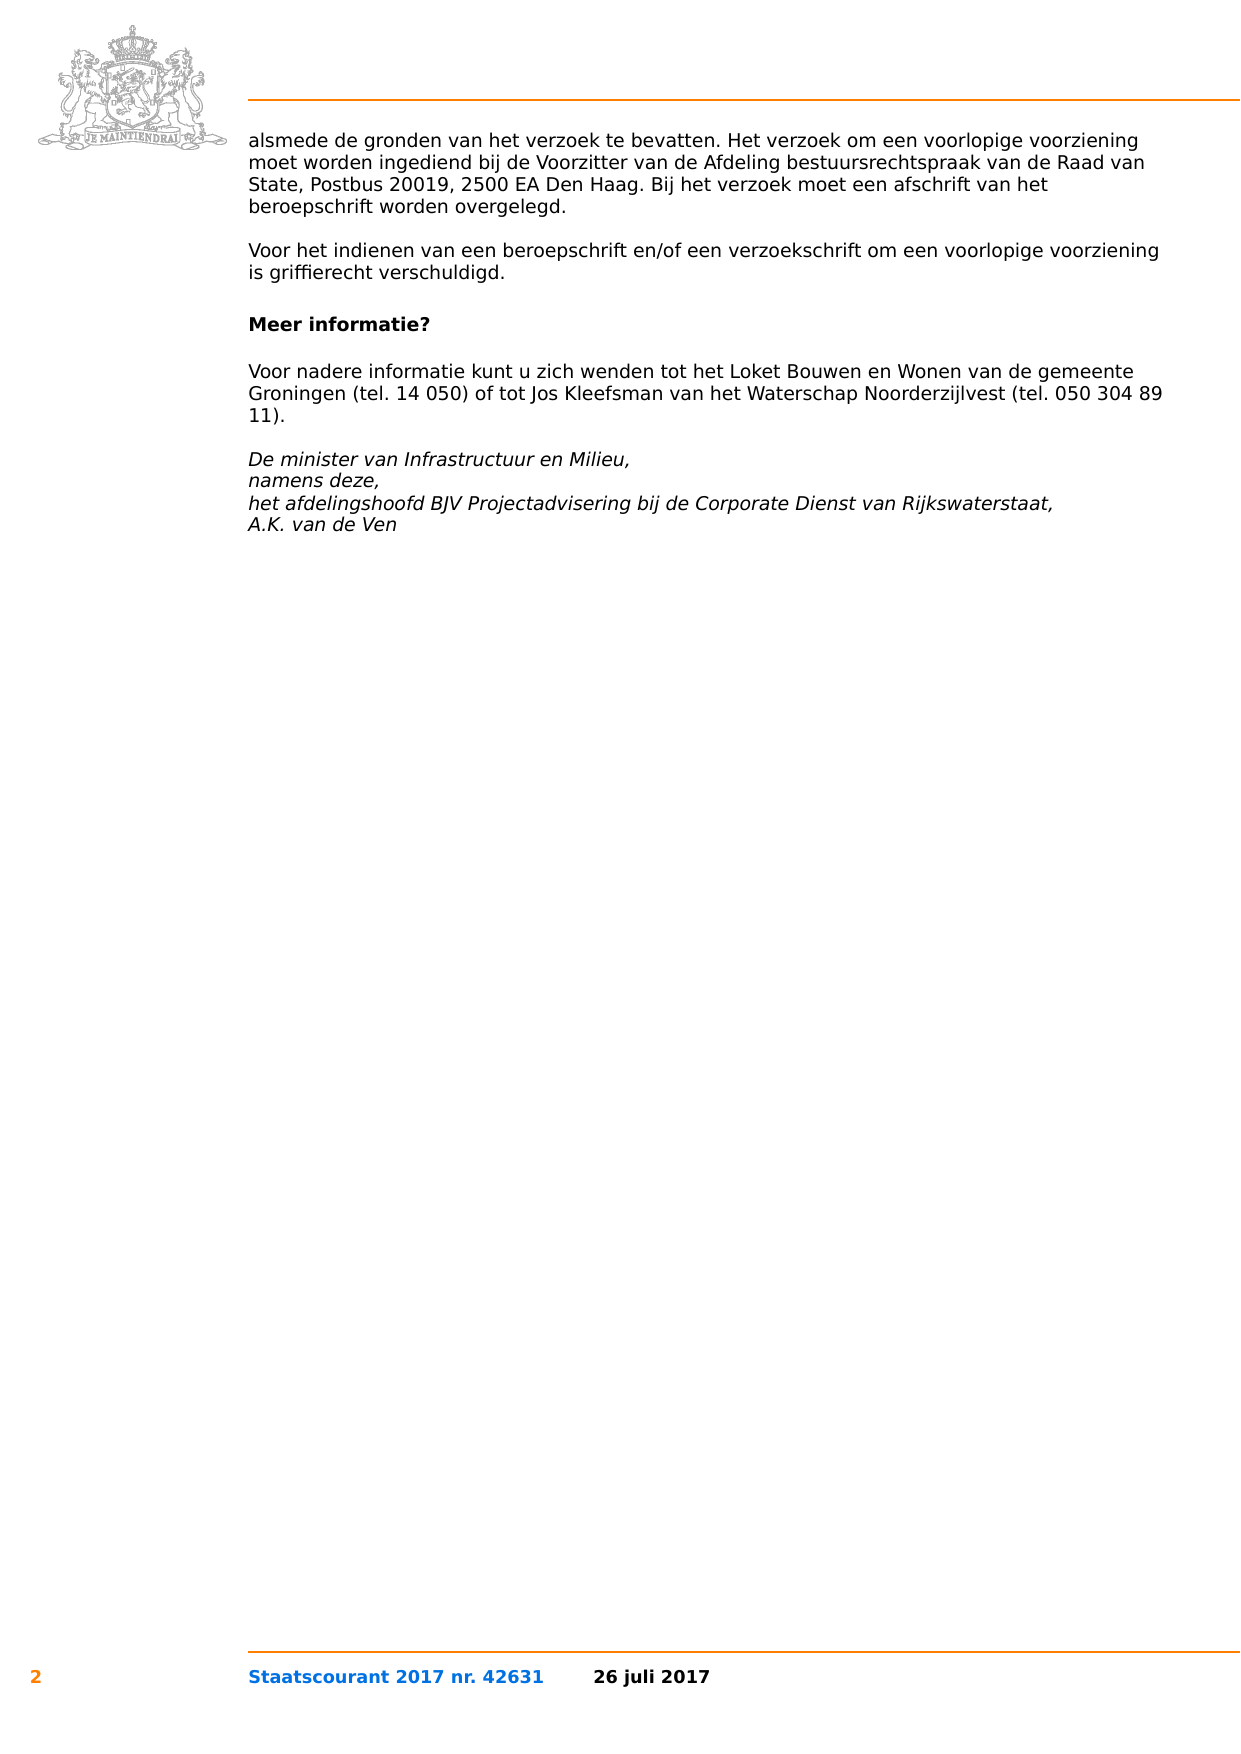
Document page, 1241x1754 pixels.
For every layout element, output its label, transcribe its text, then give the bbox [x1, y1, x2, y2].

subtitle Meer informatie? [248, 314, 1163, 336]
text Voor het indienen van een beroepschrift en/of een verzoekschrift om een voorlopige voorziening is griffierecht verschuldigd. [248, 240, 1163, 284]
picture [38, 25, 227, 150]
text Voor nadere informatie kunt u zich wenden tot het Loket Bouwen en Wonen van de gemeente Groningen (tel. 14 050) of tot Jos Kleefsman van het Waterschap Noorderzijlvest (tel. 050 304 89 11). [248, 361, 1163, 427]
text alsmede de gronden van het verzoek te bevatten. Het verzoek om een voorlopige voorziening moet worden ingediend bij de Voorzitter van de Afdeling bestuursrechtspraak van de Raad van State, Postbus 20019, 2500 EA Den Haag. Bij het verzoek moet een afschrift van het beroepschrift worden overgelegd. [248, 130, 1163, 218]
text De minister van Infrastructuur en Milieu, namens deze, het afdelingshoofd BJV Projectadvisering bij de Corporate Dienst van Rijkswaterstaat, A.K. van de Ven [248, 448, 1163, 536]
